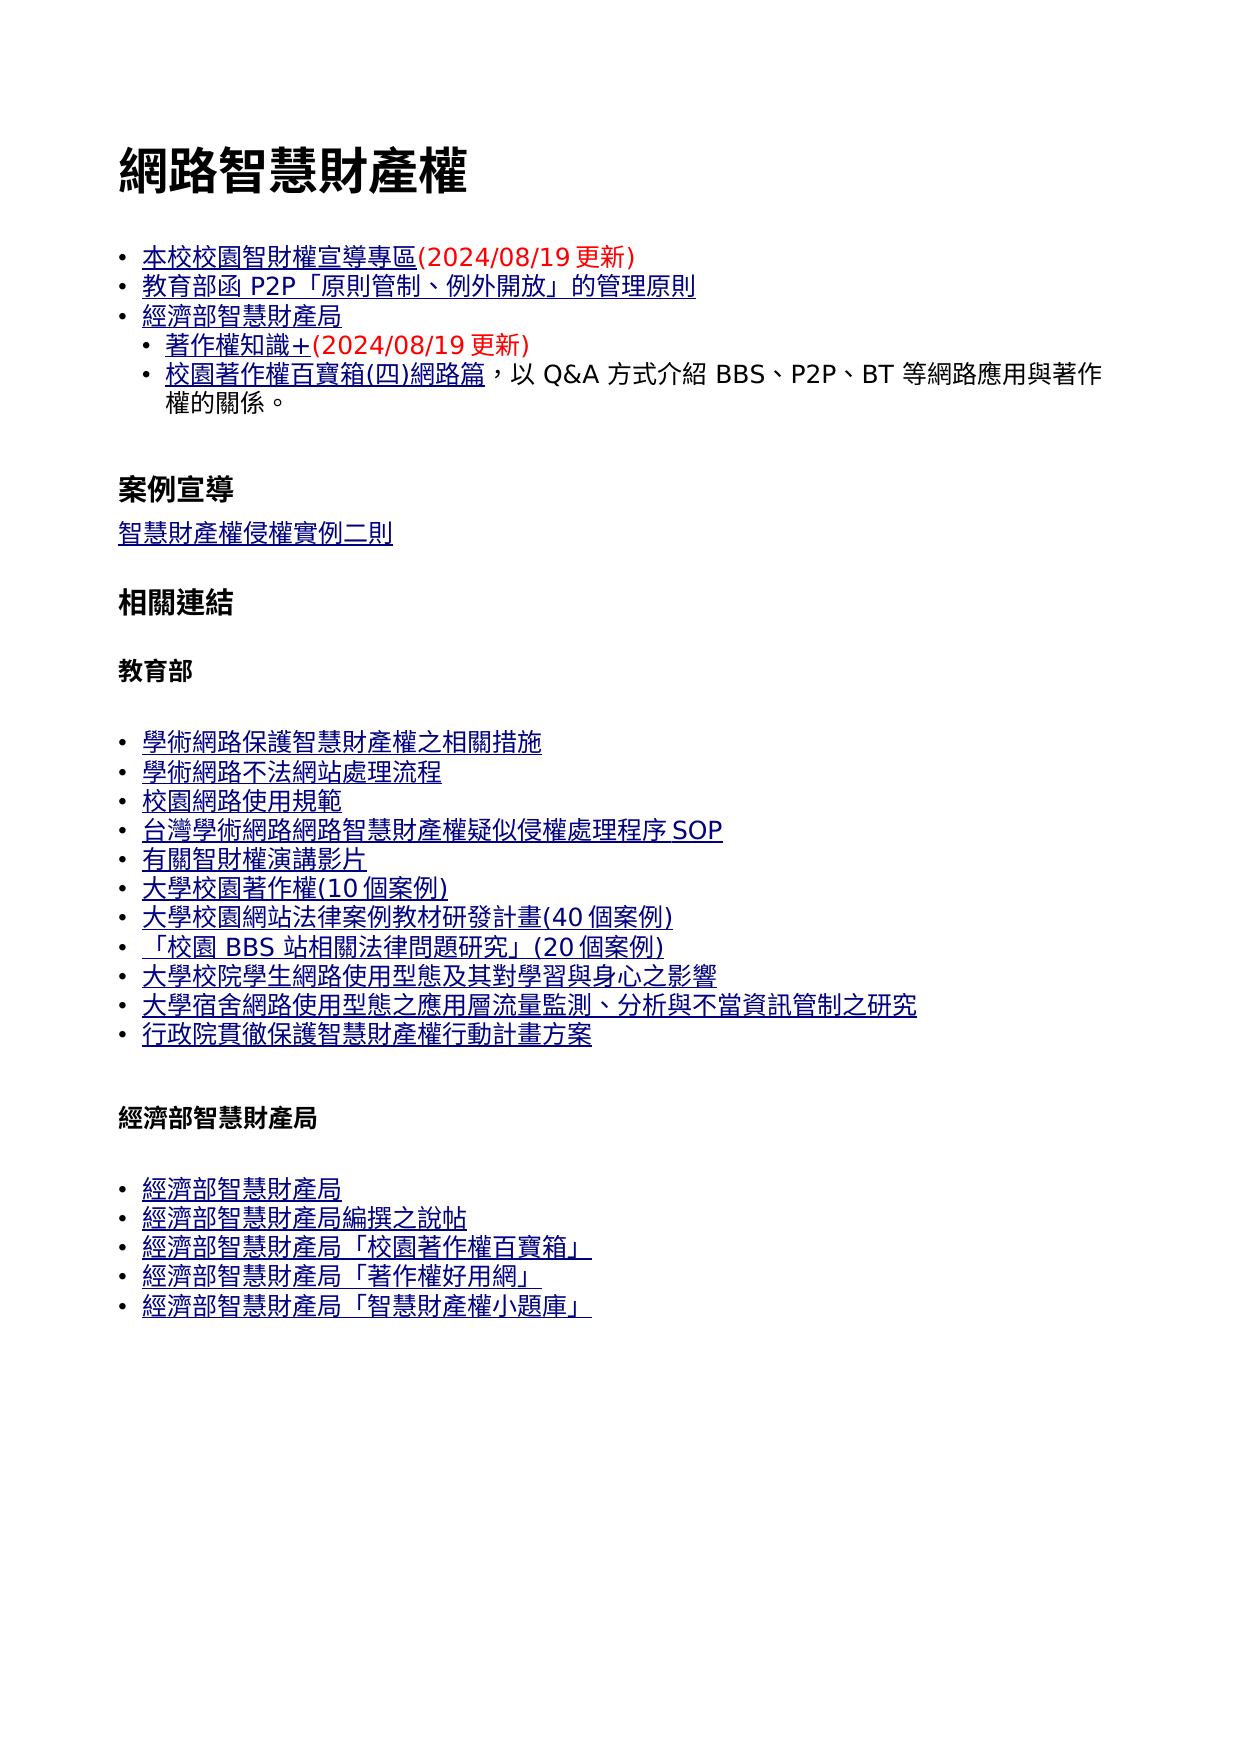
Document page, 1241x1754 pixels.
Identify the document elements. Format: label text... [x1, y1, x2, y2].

list 經濟部智慧財產局「校園著作權百寶箱」 [118, 1233, 1122, 1262]
list 校園網路使用規範 [118, 787, 1122, 816]
list 台灣學術網路網路智慧財產權疑似侵權處理程序SOP [118, 816, 1122, 845]
list 經濟部智慧財產局「著作權好用網」 [118, 1262, 1122, 1292]
subtitle 案例宣導 [118, 473, 1122, 507]
list 「校園 BBS 站相關法律問題研究」(20個案例) [118, 933, 1122, 962]
list 大學校園著作權(10個案例) [118, 874, 1122, 903]
list 有關智財權演講影片 [118, 845, 1122, 874]
list 大學宿舍網路使用型態之應用層流量監測、分析與不當資訊管制之研究 [118, 991, 1122, 1020]
text 智慧財產權侵權實例二則 [118, 519, 1122, 548]
list 著作權知識+(2024/08/19更新) [142, 331, 1122, 360]
subtitle 經濟部智慧財產局 [118, 1104, 1122, 1133]
list 經濟部智慧財產局「智慧財產權小題庫」 [118, 1292, 1122, 1321]
list 經濟部智慧財產局 [118, 1175, 1122, 1204]
list 校園著作權百寶箱(四)網路篇，以 Q&A 方式介紹 BBS、P2P、BT 等網路應用與著作權的關係。 [142, 360, 1122, 418]
list 教育部函 P2P「原則管制、例外開放」的管理原則 [118, 272, 1122, 302]
subtitle 教育部 [118, 657, 1122, 687]
list 經濟部智慧財產局編撰之說帖 [118, 1204, 1122, 1233]
list 行政院貫徹保護智慧財產權行動計畫方案 [118, 1020, 1122, 1049]
list 學術網路保護智慧財產權之相關措施 [118, 728, 1122, 758]
list 經濟部智慧財產局 [118, 302, 1122, 331]
subtitle 相關連結 [118, 586, 1122, 620]
subtitle 網路智慧財產權 [118, 143, 1122, 201]
list 學術網路不法網站處理流程 [118, 758, 1122, 787]
list 大學校園網站法律案例教材研發計畫(40個案例) [118, 903, 1122, 933]
list 大學校院學生網路使用型態及其對學習與身心之影響 [118, 962, 1122, 991]
list 本校校園智財權宣導專區(2024/08/19更新) [118, 243, 1122, 272]
